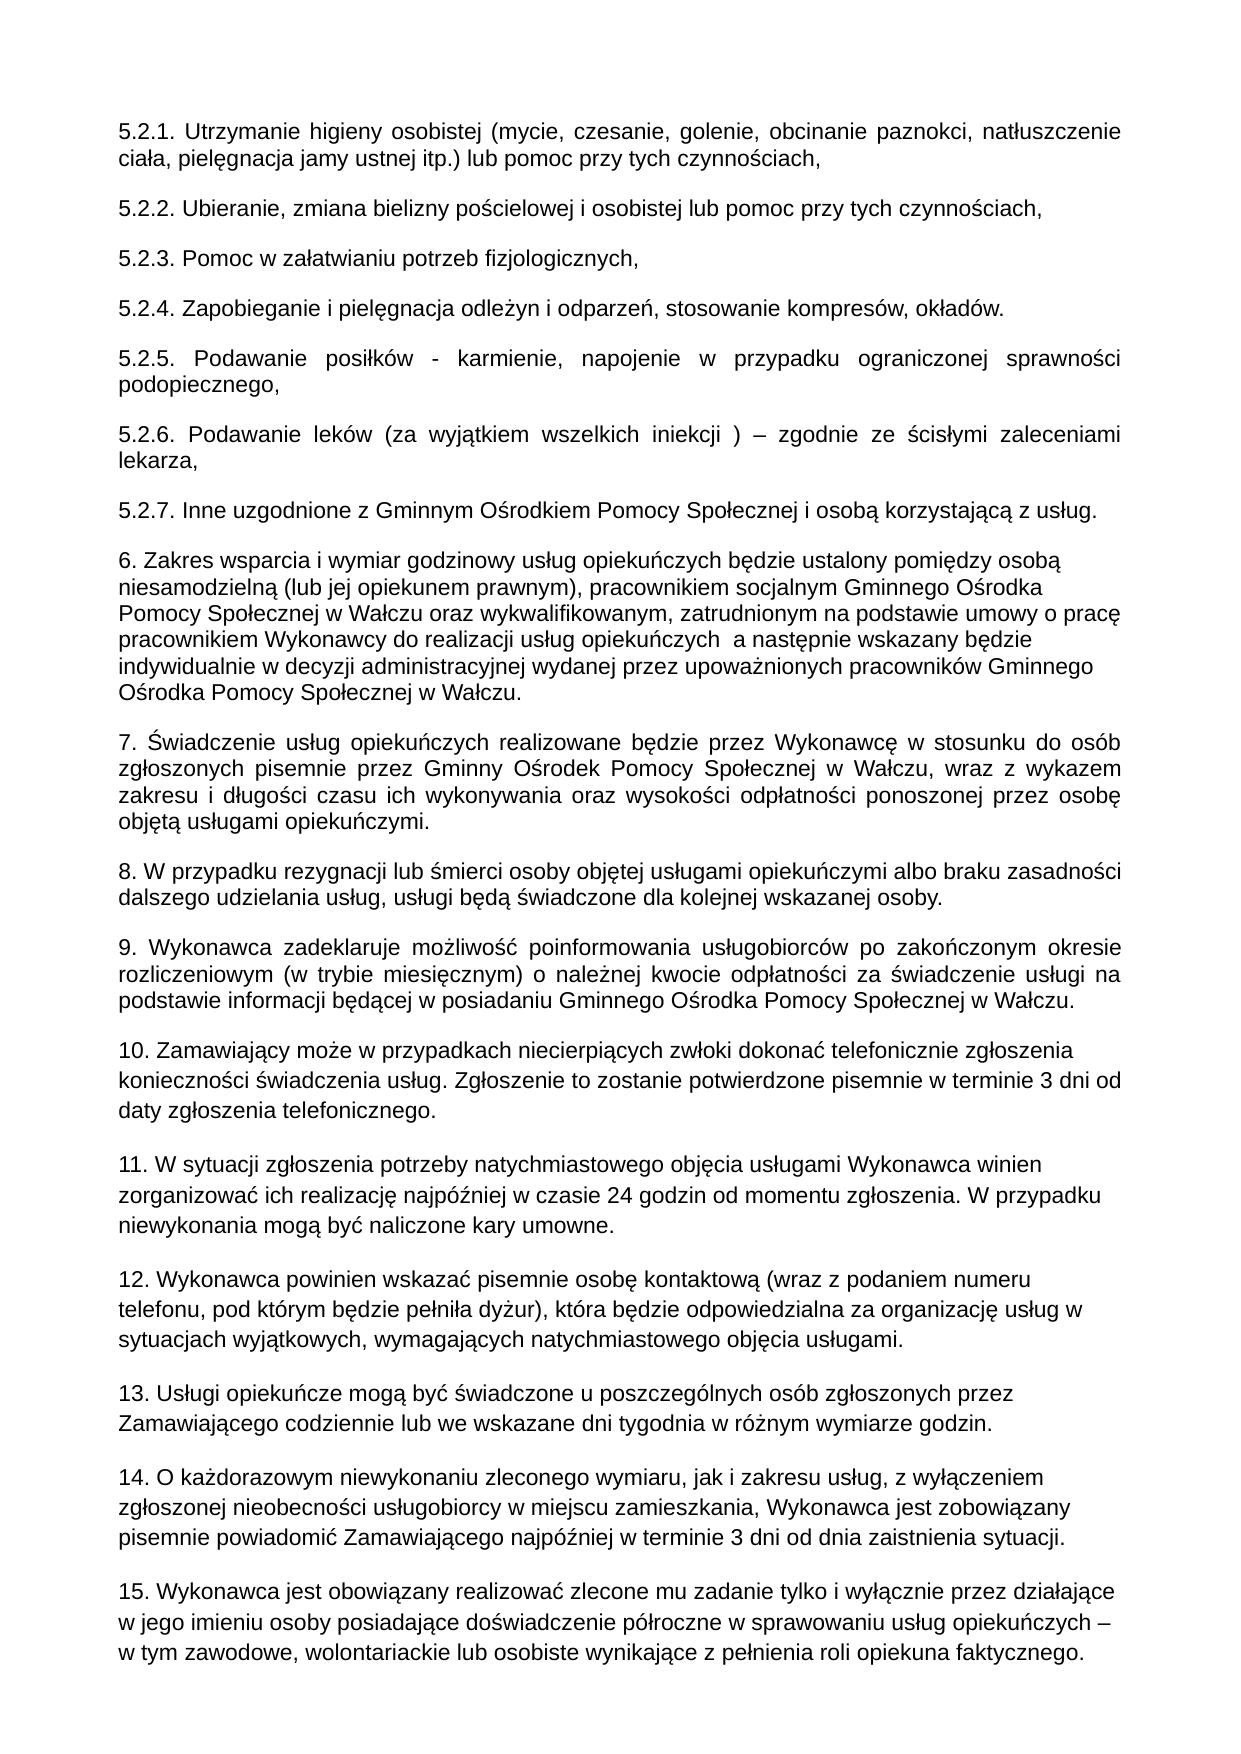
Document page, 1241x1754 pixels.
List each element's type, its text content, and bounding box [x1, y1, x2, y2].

list 13. Usługi opiekuńcze mogą być świadczone u poszczególnych osób zgłoszonych przez Zamawiającego codziennie lub we wskazane dni tygodnia w różnym wymiarze godzin. [118, 1380, 1122, 1436]
text 8. W przypadku rezygnacji lub śmierci osoby objętej usługami opiekuńczymi albo braku zasadności dalszego udzielania usług, usługi będą świadczone dla kolejnej wskazanej osoby. [118, 858, 1122, 911]
text 5.2.3. Pomoc w załatwianiu potrzeb fizjologicznych, [118, 244, 1122, 271]
list 12. Wykonawca powinien wskazać pisemnie osobę kontaktową (wraz z podaniem numeru telefonu, pod którym będzie pełniła dyżur), która będzie odpowiedzialna za organizację usług w sytuacjach wyjątkowych, wymagających natychmiastowego objęcia usługami. [118, 1266, 1122, 1352]
text 5.2.1. Utrzymanie higieny osobistej (mycie, czesanie, golenie, obcinanie paznokci, natłuszczenie ciała, pielęgnacja jamy ustnej itp.) lub pomoc przy tych czynnościach, [118, 118, 1122, 171]
text 5.2.6. Podawanie leków (za wyjątkiem wszelkich iniekcji ) – zgodnie ze ścisłymi zaleceniami lekarza, [118, 421, 1122, 473]
list 15. Wykonawca jest obowiązany realizować zlecone mu zadanie tylko i wyłącznie przez działające w jego imieniu osoby posiadające doświadczenie półroczne w sprawowaniu usług opiekuńczych – w tym zawodowe, wolontariackie lub osobiste wynikające z pełnienia roli opiekuna faktycznego. [118, 1578, 1122, 1665]
list 10. Zamawiający może w przypadkach niecierpiących zwłoki dokonać telefonicznie zgłoszenia konieczności świadczenia usług. Zgłoszenie to zostanie potwierdzone pisemnie w terminie 3 dni od daty zgłoszenia telefonicznego. [118, 1037, 1122, 1124]
list 11. W sytuacji zgłoszenia potrzeby natychmiastowego objęcia usługami Wykonawca winien zorganizować ich realizację najpóźniej w czasie 24 godzin od momentu zgłoszenia. W przypadku niewykonania mogą być naliczone kary umowne. [118, 1151, 1122, 1238]
text 6. Zakres wsparcia i wymiar godzinowy usług opiekuńczych będzie ustalony pomiędzy osobą niesamodzielną (lub jej opiekunem prawnym), pracownikiem socjalnym Gminnego Ośrodka Pomocy Społecznej w Wałczu oraz wykwalifikowanym, zatrudnionym na podstawie umowy o pracę pracownikiem Wykonawcy do realizacji usług opiekuńczych a następnie wskazany będzie indywidualnie w decyzji administracyjnej wydanej przez upoważnionych pracowników Gminnego Ośrodka Pomocy Społecznej w Wałczu. [118, 547, 1122, 705]
text 5.2.4. Zapobieganie i pielęgnacja odleżyn i odparzeń, stosowanie kompresów, okładów. [118, 294, 1122, 321]
text 5.2.7. Inne uzgodnione z Gminnym Ośrodkiem Pomocy Społecznej i osobą korzystającą z usług. [118, 497, 1122, 523]
text 9. Wykonawca zadeklaruje możliwość poinformowania usługobiorców po zakończonym okresie rozliczeniowym (w trybie miesięcznym) o należnej kwocie odpłatności za świadczenie usługi na podstawie informacji będącej w posiadaniu Gminnego Ośrodka Pomocy Społecznej w Wałczu. [118, 934, 1122, 1013]
text 7. Świadczenie usług opiekuńczych realizowane będzie przez Wykonawcę w stosunku do osób zgłoszonych pisemnie przez Gminny Ośrodek Pomocy Społecznej w Wałczu, wraz z wykazem zakresu i długości czasu ich wykonywania oraz wysokości odpłatności ponoszonej przez osobę objętą usługami opiekuńczymi. [118, 729, 1122, 834]
list 14. O każdorazowym niewykonaniu zleconego wymiaru, jak i zakresu usług, z wyłączeniem zgłoszonej nieobecności usługobiorcy w miejscu zamieszkania, Wykonawca jest zobowiązany pisemnie powiadomić Zamawiającego najpóźniej w terminie 3 dni od dnia zaistnienia sytuacji. [118, 1464, 1122, 1551]
text 5.2.2. Ubieranie, zmiana bielizny pościelowej i osobistej lub pomoc przy tych czynnościach, [118, 194, 1122, 221]
text 5.2.5. Podawanie posiłków - karmienie, napojenie w przypadku ograniczonej sprawności podopiecznego, [118, 344, 1122, 397]
